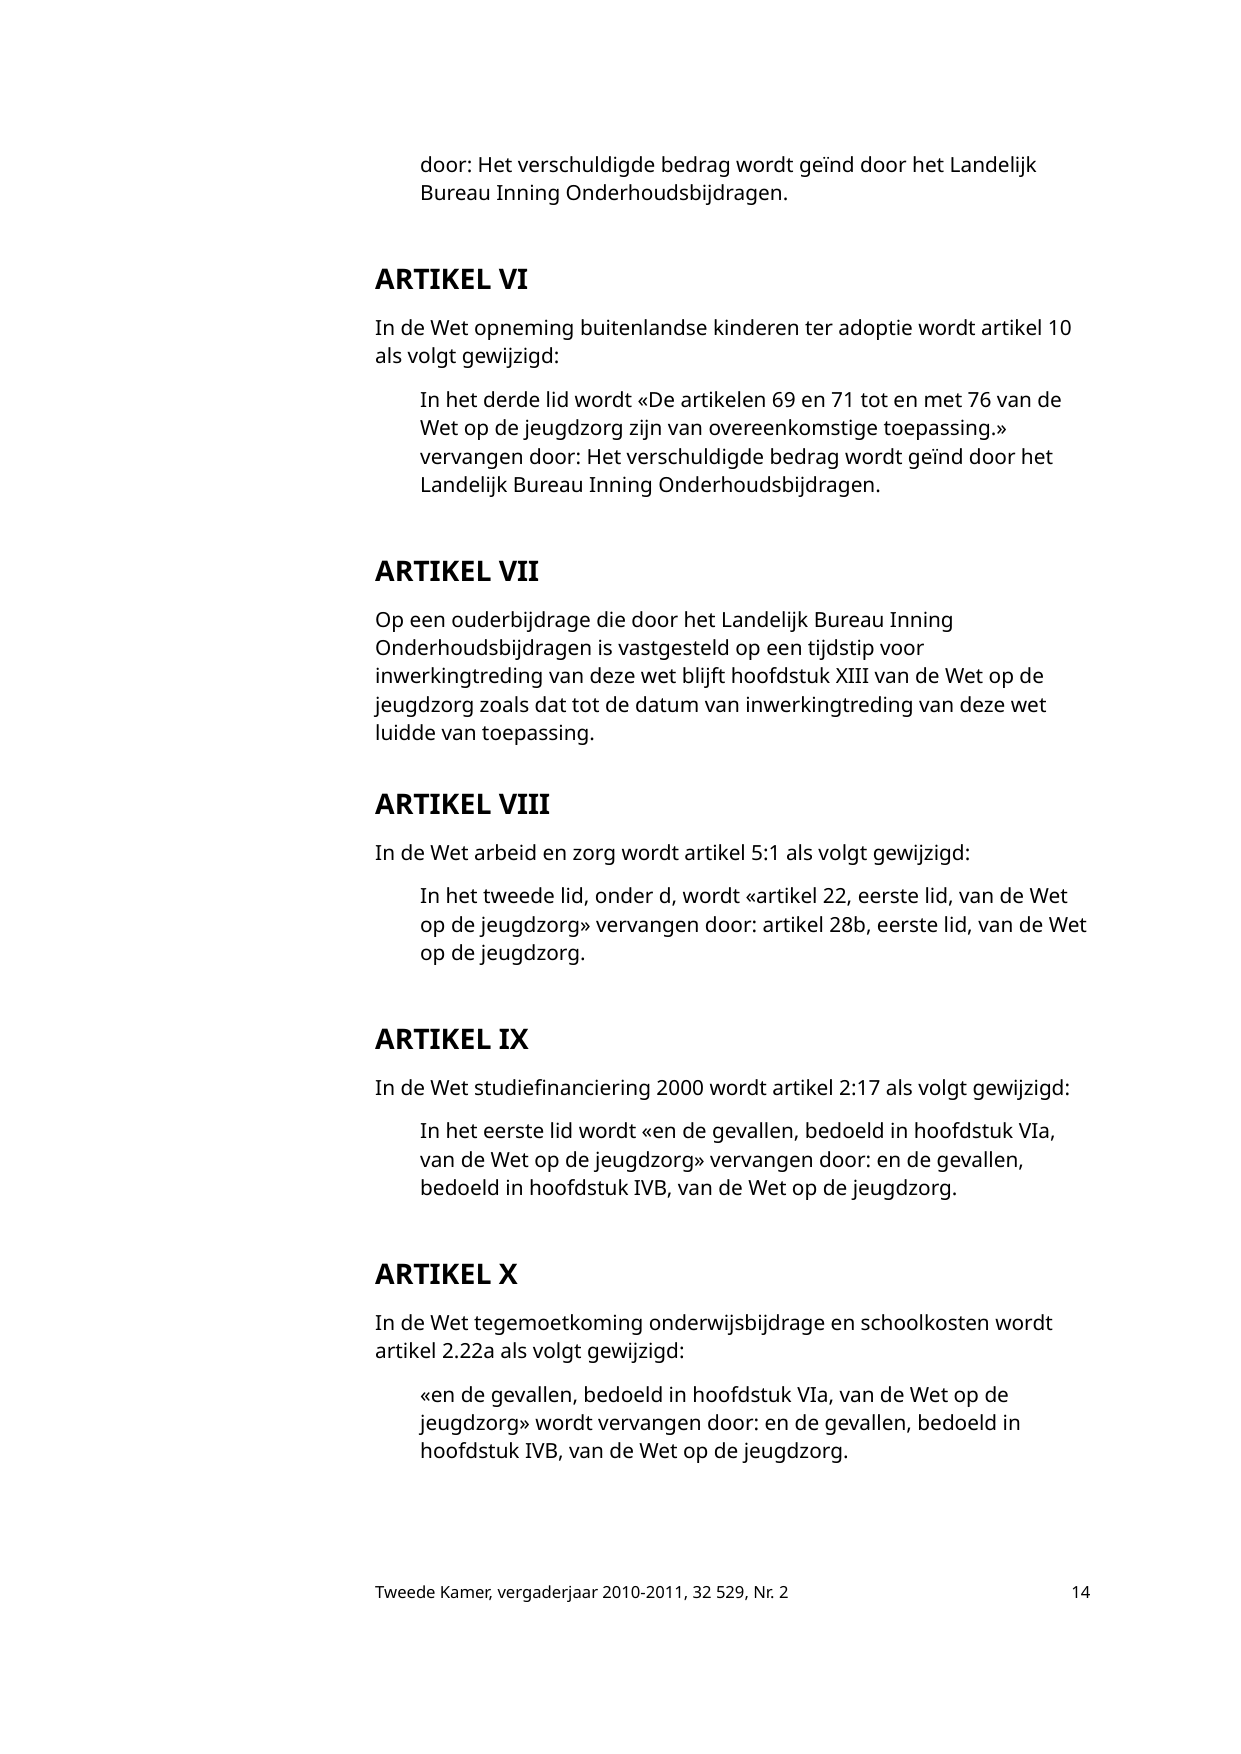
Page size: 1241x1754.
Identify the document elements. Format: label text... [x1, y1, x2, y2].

text In het tweede lid, onder d, wordt «artikel 22, eerste lid, van de Wet op de jeugdzorg» vervangen door: artikel 28b, eerste lid, van de Wet op de jeugdzorg. [420, 882, 1090, 967]
text Op een ouderbijdrage die door het Landelijk Bureau Inning Onderhoudsbijdragen is vastgesteld op een tijdstip voor inwerkingtreding van deze wet blijft hoofdstuk XIII van de Wet op de jeugdzorg zoals dat tot de datum van inwerkingtreding van deze wet luidde van toepassing. [375, 605, 1090, 747]
subtitle ARTIKEL IX [375, 1019, 1090, 1058]
text In het eerste lid wordt «en de gevallen, bedoeld in hoofdstuk VIa, van de Wet op de jeugdzorg» vervangen door: en de gevallen, bedoeld in hoofdstuk IVB, van de Wet op de jeugdzorg. [420, 1116, 1090, 1202]
text In de Wet studiefinanciering 2000 wordt artikel 2:17 als volgt gewijzigd: [375, 1073, 1090, 1101]
subtitle ARTIKEL VI [375, 259, 1090, 298]
text In de Wet tegemoetkoming onderwijsbijdrage en schoolkosten wordt artikel 2.22a als volgt gewijzigd: [375, 1308, 1090, 1365]
text door: Het verschuldigde bedrag wordt geïnd door het Landelijk Bureau Inning Onderhoudsbijdragen. [420, 150, 1090, 207]
text «en de gevallen, bedoeld in hoofdstuk VIa, van de Wet op de jeugdzorg» wordt vervangen door: en de gevallen, bedoeld in hoofdstuk IVB, van de Wet op de jeugdzorg. [420, 1380, 1090, 1465]
subtitle ARTIKEL VII [375, 551, 1090, 590]
text In de Wet opneming buitenlandse kinderen ter adoptie wordt artikel 10 als volgt gewijzigd: [375, 313, 1090, 370]
subtitle ARTIKEL X [375, 1254, 1090, 1293]
text In de Wet arbeid en zorg wordt artikel 5:1 als volgt gewijzigd: [375, 838, 1090, 867]
text In het derde lid wordt «De artikelen 69 en 71 tot en met 76 van de Wet op de jeugdzorg zijn van overeenkomstige toepassing.» vervangen door: Het verschuldigde bedrag wordt geïnd door het Landelijk Bureau Inning Onderhoudsbijdragen. [420, 385, 1090, 499]
subtitle ARTIKEL VIII [375, 784, 1090, 823]
